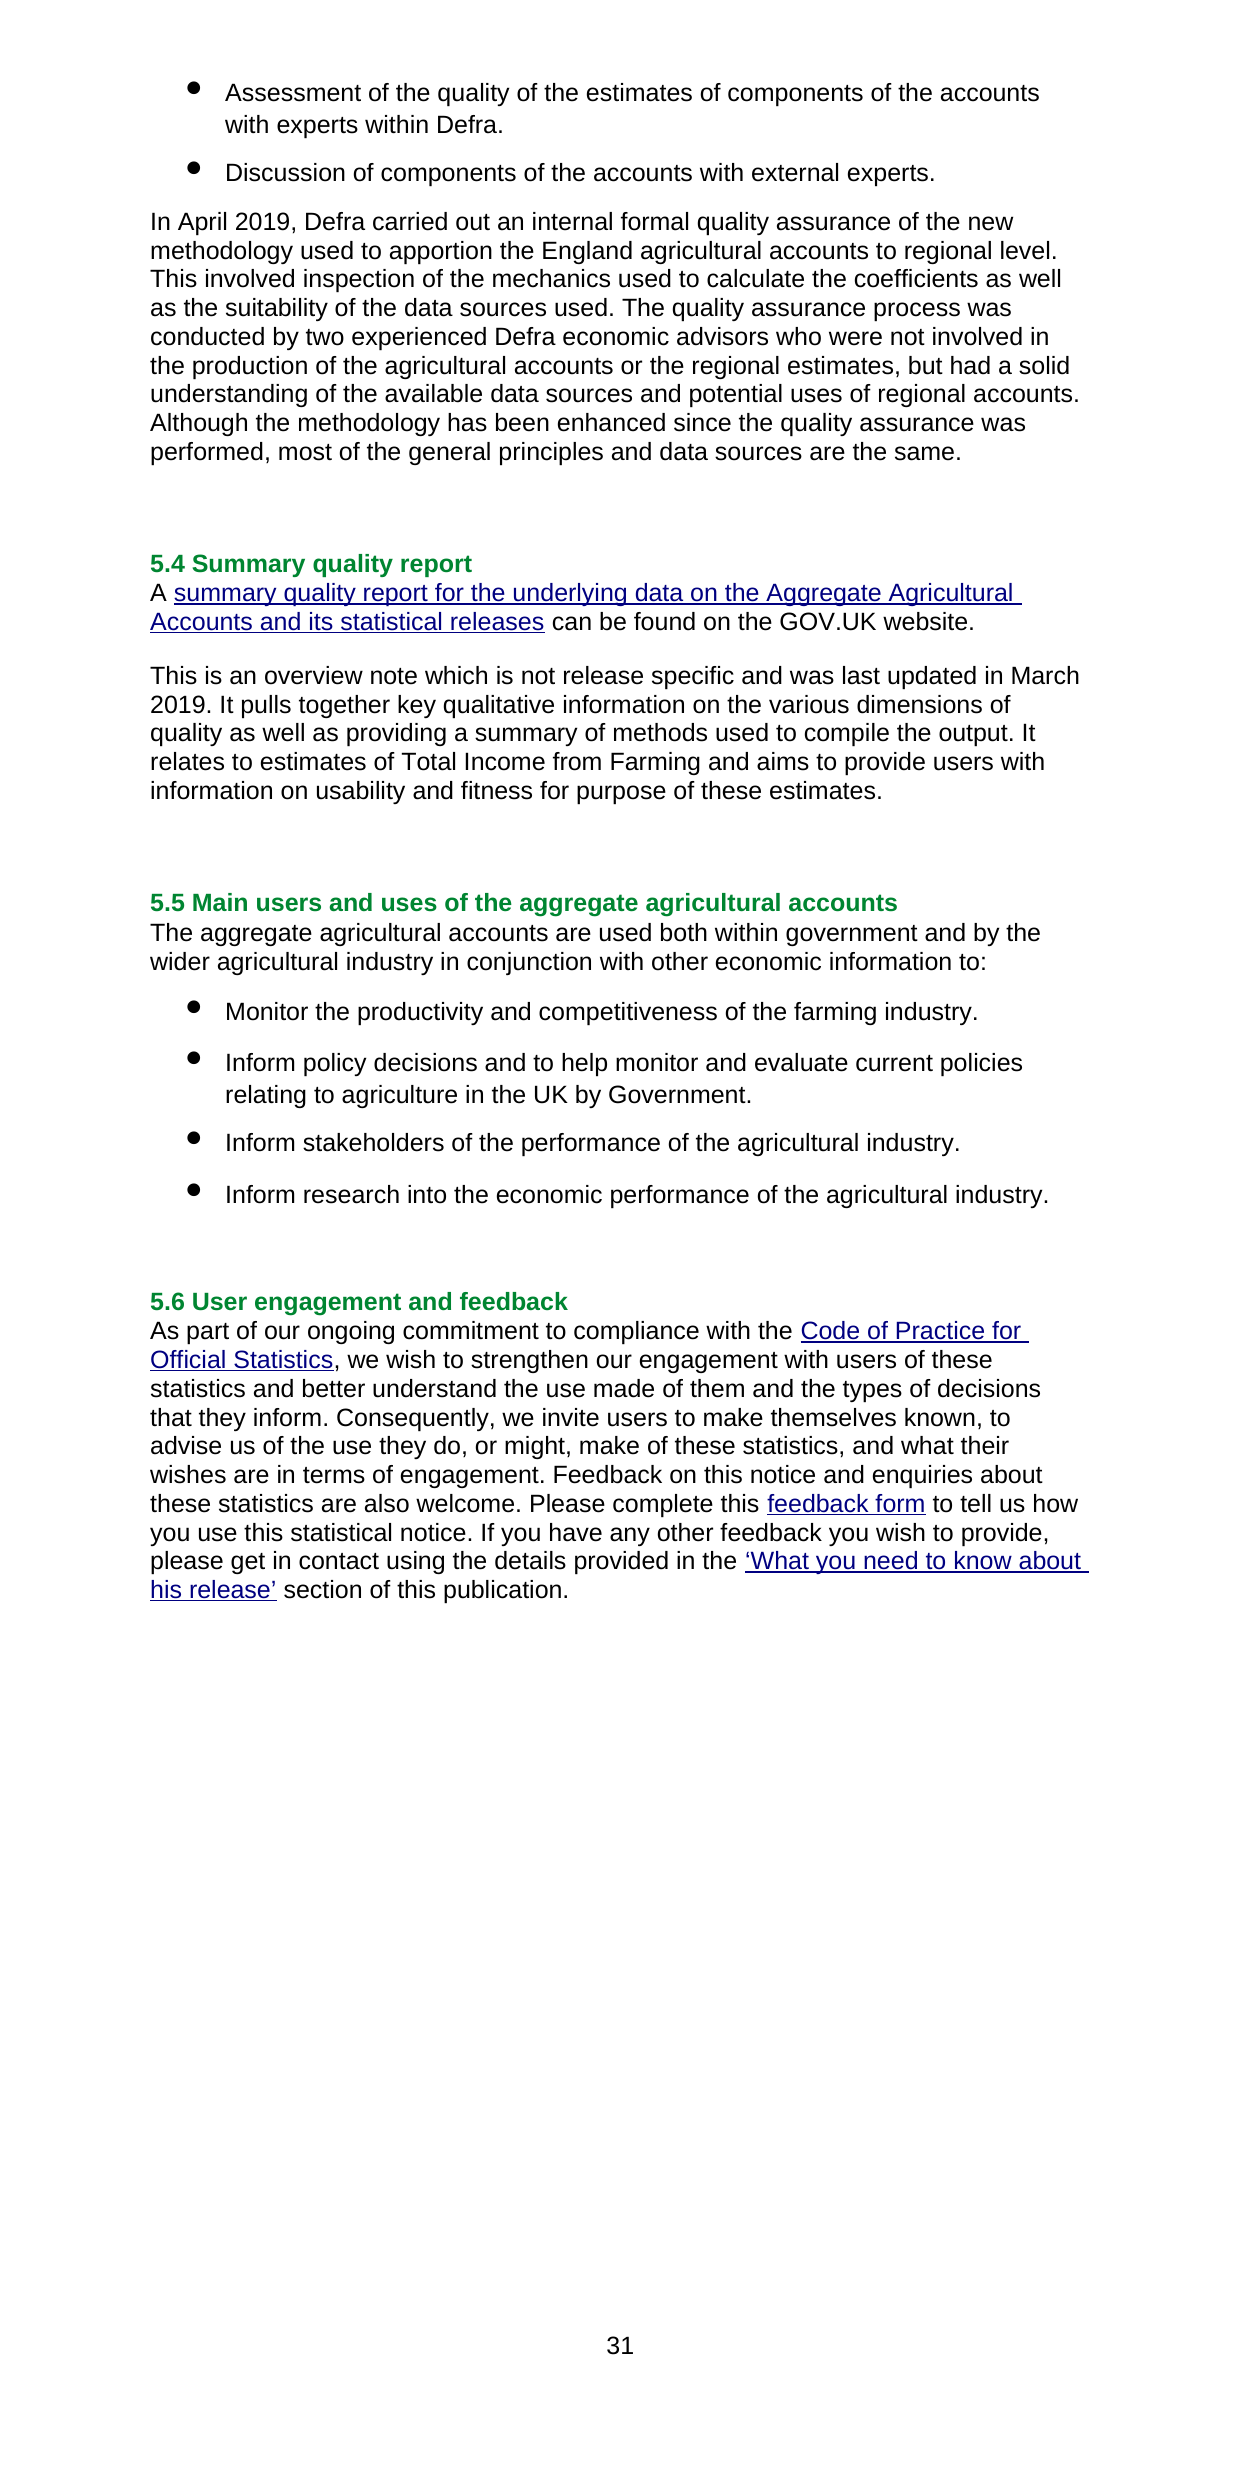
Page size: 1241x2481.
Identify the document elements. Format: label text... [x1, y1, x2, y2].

list Monitor the productivity and competitiveness of the farming industry. [187, 994, 1090, 1028]
subtitle 5.6 User engagement and feedback [150, 1286, 1090, 1315]
subtitle 5.4 Summary quality report [150, 548, 1090, 577]
text A summary quality report for the underlying data on the Aggregate Agricultural Accounts and its statistical releases can be found on the GOV.UK website. [150, 578, 1090, 636]
text In April 2019, Defra carried out an internal formal quality assurance of the new methodology used to apportion the England agricultural accounts to regional level. This involved inspection of the mechanics used to calculate the coefficients as well as the suitability of the data sources used. The quality assurance process was conducted by two experienced Defra economic advisors who were not involved in the production of the agricultural accounts or the regional estimates, but had a solid understanding of the available data sources and potential uses of regional accounts. Although the methodology has been enhanced since the quality assurance was performed, most of the general principles and data sources are the same. [150, 207, 1090, 466]
text The aggregate agricultural accounts are used both within government and by the wider agricultural industry in conjunction with other economic information to: [150, 917, 1090, 976]
list Inform stakeholders of the performance of the agricultural industry. [187, 1126, 1090, 1160]
text This is an overview note which is not release specific and was last updated in March 2019. It pulls together key qualitative information on the various dimensions of quality as well as providing a summary of methods used to compile the output. It relates to estimates of Total Income from Farming and aims to provide users with information on usability and fitness for purpose of these estimates. [150, 661, 1090, 805]
subtitle 5.5 Main users and uses of the aggregate agricultural accounts [150, 888, 1090, 916]
text As part of our ongoing commitment to compliance with the Code of Practice for Official Statistics, we wish to strengthen our engagement with users of these statistics and better understand the use made of them and the types of decisions that they inform. Consequently, we invite users to make themselves known, to advise us of the use they do, or might, make of these statistics, and what their wishes are in terms of engagement. Feedback on this notice and enquiries about these statistics are also welcome. Please complete this feedback form to tell us how you use this statistical notice. If you have any other feedback you wish to provide, please get in contact using the details provided in the ‘What you need to know about his release’ section of this publication. [150, 1316, 1090, 1604]
list Inform research into the economic performance of the agricultural industry. [187, 1177, 1090, 1211]
list Discussion of components of the accounts with external experts. [187, 156, 1090, 189]
list Inform policy decisions and to help monitor and evaluate current policies relating to agriculture in the UK by Government. [187, 1045, 1090, 1109]
list Assessment of the quality of the estimates of components of the accounts with experts within Defra. [187, 75, 1090, 138]
